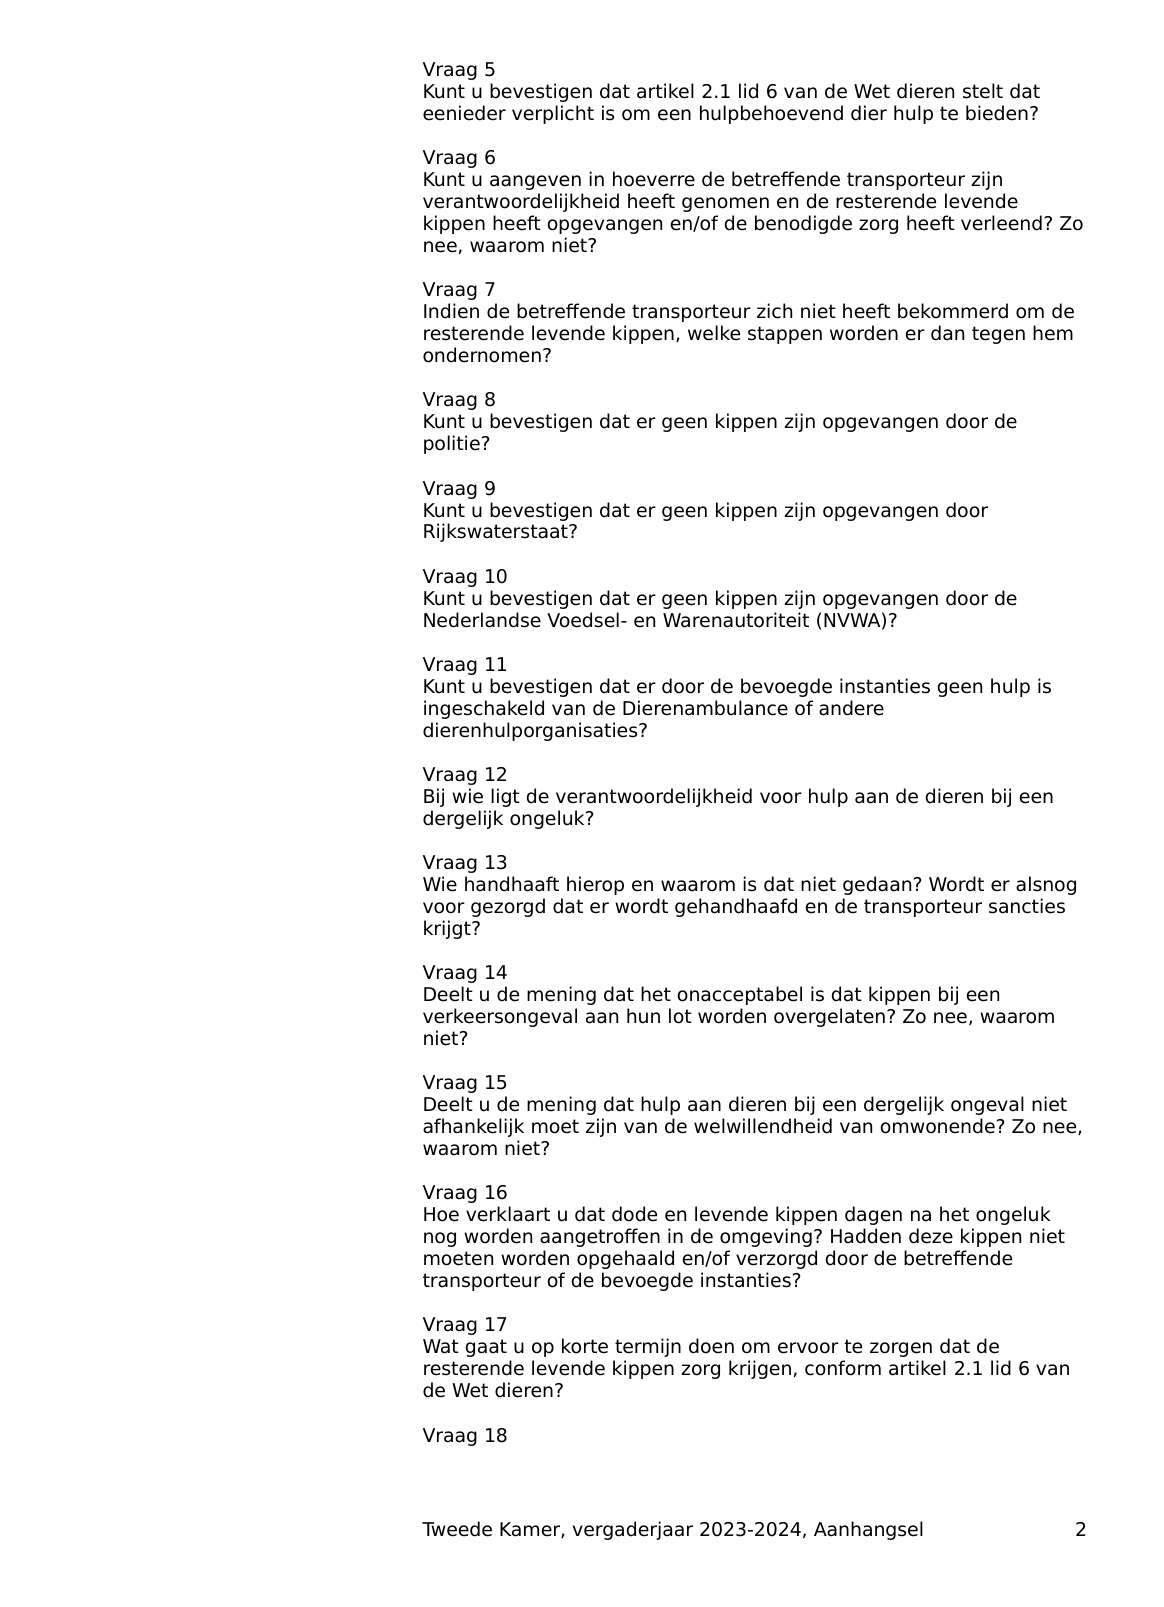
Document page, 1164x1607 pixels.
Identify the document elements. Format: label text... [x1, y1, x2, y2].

text Vraag 17 [422, 1314, 1087, 1336]
text Vraag 16 [422, 1182, 1087, 1204]
text Vraag 10 [422, 566, 1087, 588]
text Vraag 5 [422, 59, 1087, 81]
text Vraag 7 [422, 279, 1087, 301]
text Kunt u bevestigen dat er geen kippen zijn opgevangen door de Nederlandse Voedsel- en Warenautoriteit (NVWA)? [422, 588, 1087, 632]
text Kunt u bevestigen dat artikel 2.1 lid 6 van de Wet dieren stelt dat eenieder verplicht is om een hulpbehoevend dier hulp te bieden? [422, 81, 1087, 125]
text Deelt u de mening dat het onacceptabel is dat kippen bij een verkeersongeval aan hun lot worden overgelaten? Zo nee, waarom niet? [422, 984, 1087, 1050]
text Vraag 8 [422, 389, 1087, 411]
text Deelt u de mening dat hulp aan dieren bij een dergelijk ongeval niet afhankelijk moet zijn van de welwillendheid van omwonende? Zo nee, waarom niet? [422, 1094, 1087, 1160]
text Vraag 6 [422, 147, 1087, 169]
text Bij wie ligt de verantwoordelijkheid voor hulp aan de dieren bij een dergelijk ongeluk? [422, 786, 1087, 830]
text Vraag 13 [422, 852, 1087, 874]
text Vraag 14 [422, 962, 1087, 984]
text Hoe verklaart u dat dode en levende kippen dagen na het ongeluk nog worden aangetroffen in de omgeving? Hadden deze kippen niet moeten worden opgehaald en/of verzorgd door de betreffende transporteur of de bevoegde instanties? [422, 1204, 1087, 1292]
text Wat gaat u op korte termijn doen om ervoor te zorgen dat de resterende levende kippen zorg krijgen, conform artikel 2.1 lid 6 van de Wet dieren? [422, 1336, 1087, 1402]
text Indien de betreffende transporteur zich niet heeft bekommerd om de resterende levende kippen, welke stappen worden er dan tegen hem ondernomen? [422, 301, 1087, 367]
text Wie handhaaft hierop en waarom is dat niet gedaan? Wordt er alsnog voor gezorgd dat er wordt gehandhaafd en de transporteur sancties krijgt? [422, 874, 1087, 940]
text Kunt u bevestigen dat er geen kippen zijn opgevangen door de politie? [422, 411, 1087, 455]
text Vraag 15 [422, 1072, 1087, 1094]
text Kunt u bevestigen dat er door de bevoegde instanties geen hulp is ingeschakeld van de Dierenambulance of andere dierenhulporganisaties? [422, 676, 1087, 742]
text Kunt u aangeven in hoeverre de betreffende transporteur zijn verantwoordelijkheid heeft genomen en de resterende levende kippen heeft opgevangen en/of de benodigde zorg heeft verleend? Zo nee, waarom niet? [422, 169, 1087, 257]
text Kunt u bevestigen dat er geen kippen zijn opgevangen door Rijkswaterstaat? [422, 499, 1087, 543]
text Vraag 11 [422, 654, 1087, 676]
text Vraag 12 [422, 764, 1087, 786]
text Vraag 18 [422, 1424, 1087, 1446]
text Vraag 9 [422, 477, 1087, 499]
